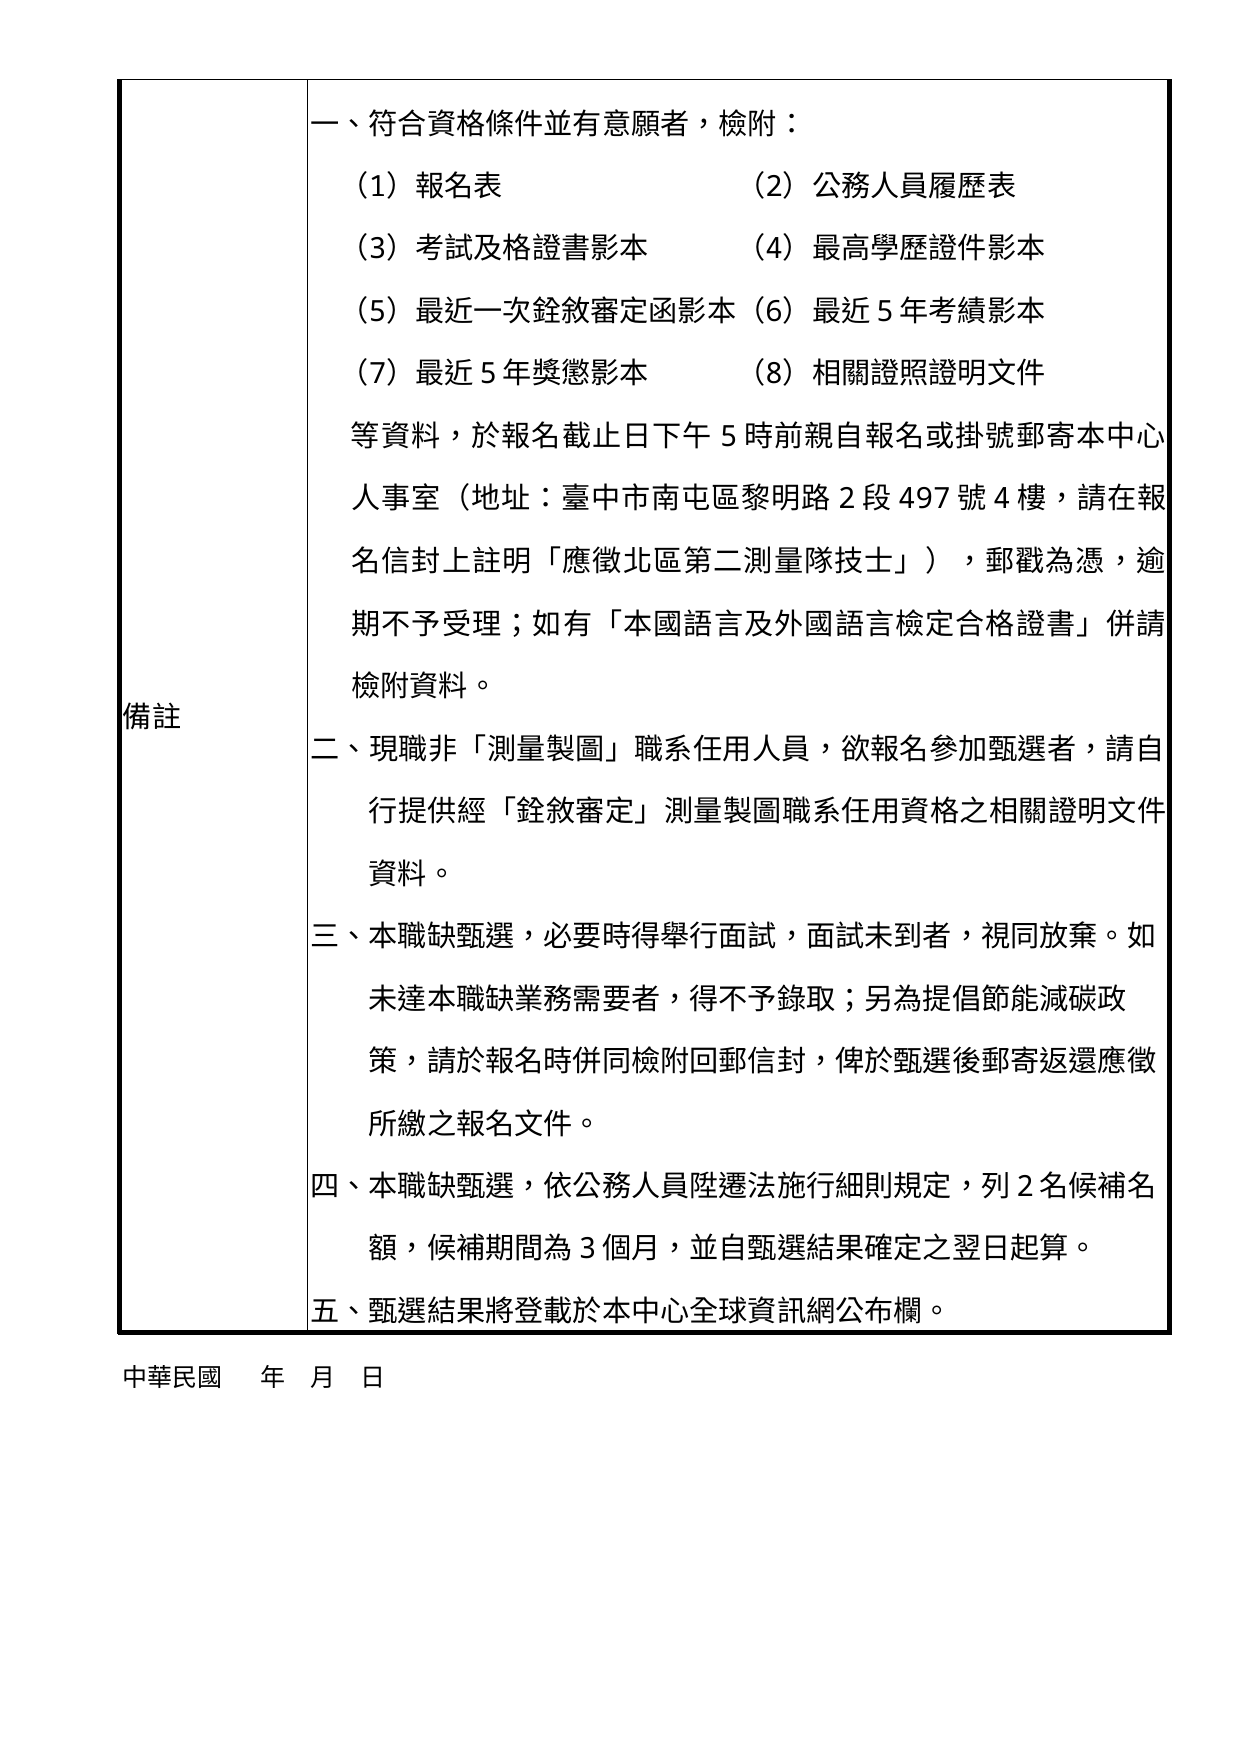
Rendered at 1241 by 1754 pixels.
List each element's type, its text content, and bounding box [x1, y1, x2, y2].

table_cell 一、符合資格條件並有意願者，檢附： （1）報名表 （2）公務人員履歷表 （3）考試及格證書影本 （4）最高學歷證件影本 （5）最近一次銓敘審定函影本（6）最近5年考績影本 （7）最近5年獎懲影本 （8）相關證照證明文件 等資料，於報名截止日下午5時前親自報名或掛號郵寄本中心人事室（地址：臺中市南屯區黎明路2段497號4樓，請在報名信封上註明「應徵北區第二測量隊技士」），郵戳為憑，逾期不予受理；如有「本國語言及外國語言檢定合格證書」併請檢附資料。 二、現職非「測量製圖」職系任用人員，欲報名參加甄選者，請自行提供經「銓敘審定」測量製圖職系任用資格之相關證明文件資料。 三、本職缺甄選，必要時得舉行面試，面試未到者，視同放棄。如未達本職缺業務需要者，得不予錄取；另為提倡節能減碳政策，請於報名時併同檢附回郵信封，俾於甄選後郵寄返還應徵所繳之報名文件。 四、本職缺甄選，依公務人員陞遷法施行細則規定，列2名候補名額，候補期間為3個月，並自甄選結果確定之翌日起算。 五、甄選結果將登載於本中心全球資訊網公布欄。 [308, 80, 1167, 1330]
table_cell 備註 [122, 80, 307, 1330]
table_cell 中華民國 年 月 日 [120, 1335, 1170, 1397]
